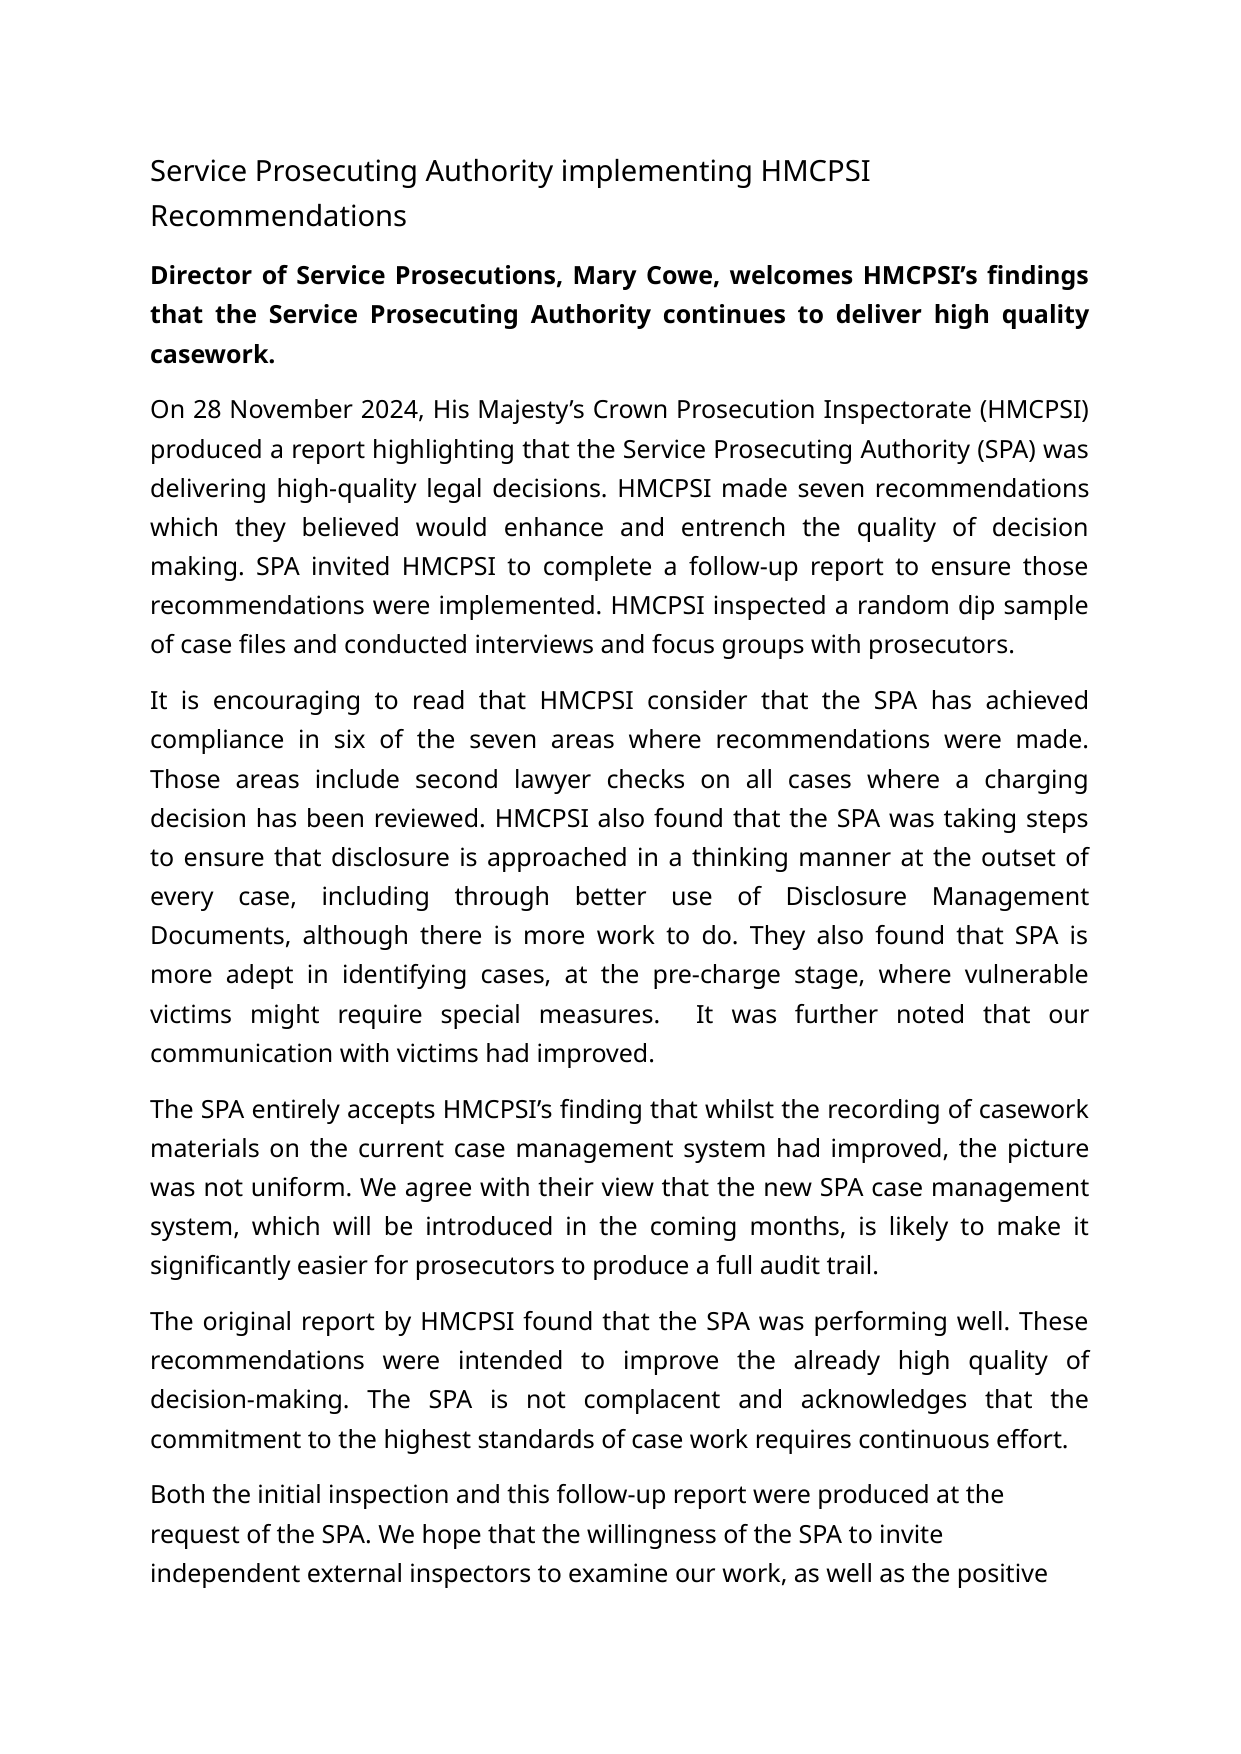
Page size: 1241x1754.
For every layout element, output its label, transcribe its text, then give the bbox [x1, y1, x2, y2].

text It is encouraging to read that HMCPSI consider that the SPA has achieved compliance in six of the seven areas where recommendations were made. Those areas include second lawyer checks on all cases where a charging decision has been reviewed. HMCPSI also found that the SPA was taking steps to ensure that disclosure is approached in a thinking manner at the outset of every case, including through better use of Disclosure Management Documents, although there is more work to do. They also found that SPA is more adept in identifying cases, at the pre-charge stage, where vulnerable victims might require special measures. It was further noted that our communication with victims had improved. [150, 683, 1090, 1069]
text The SPA entirely accepts HMCPSI’s finding that whilst the recording of casework materials on the current case management system had improved, the picture was not uniform. We agree with their view that the new SPA case management system, which will be introduced in the coming months, is likely to make it significantly easier for prosecutors to produce a full audit trail. [150, 1091, 1090, 1282]
text Service Prosecuting Authority implementing HMCPSI Recommendations [150, 150, 1090, 235]
text Both the initial inspection and this follow-up report were produced at the request of the SPA. We hope that the willingness of the SPA to invite independent external inspectors to examine our work, as well as the positive [150, 1477, 1090, 1589]
text On 28 November 2024, His Majesty’s Crown Prosecution Inspectorate (HMCPSI) produced a report highlighting that the Service Prosecuting Authority (SPA) was delivering high-quality legal decisions. HMCPSI made seven recommendations which they believed would enhance and entrench the quality of decision making. SPA invited HMCPSI to complete a follow-up report to ensure those recommendations were implemented. HMCPSI inspected a random dip sample of case files and conducted interviews and focus groups with prosecutors. [150, 392, 1090, 661]
text Director of Service Prosecutions, Mary Cowe, welcomes HMCPSI’s findings that the Service Prosecuting Authority continues to deliver high quality casework. [150, 258, 1090, 370]
text The original report by HMCPSI found that the SPA was performing well. These recommendations were intended to improve the already high quality of decision-making. The SPA is not complacent and acknowledges that the commitment to the highest standards of case work requires continuous effort. [150, 1304, 1090, 1455]
